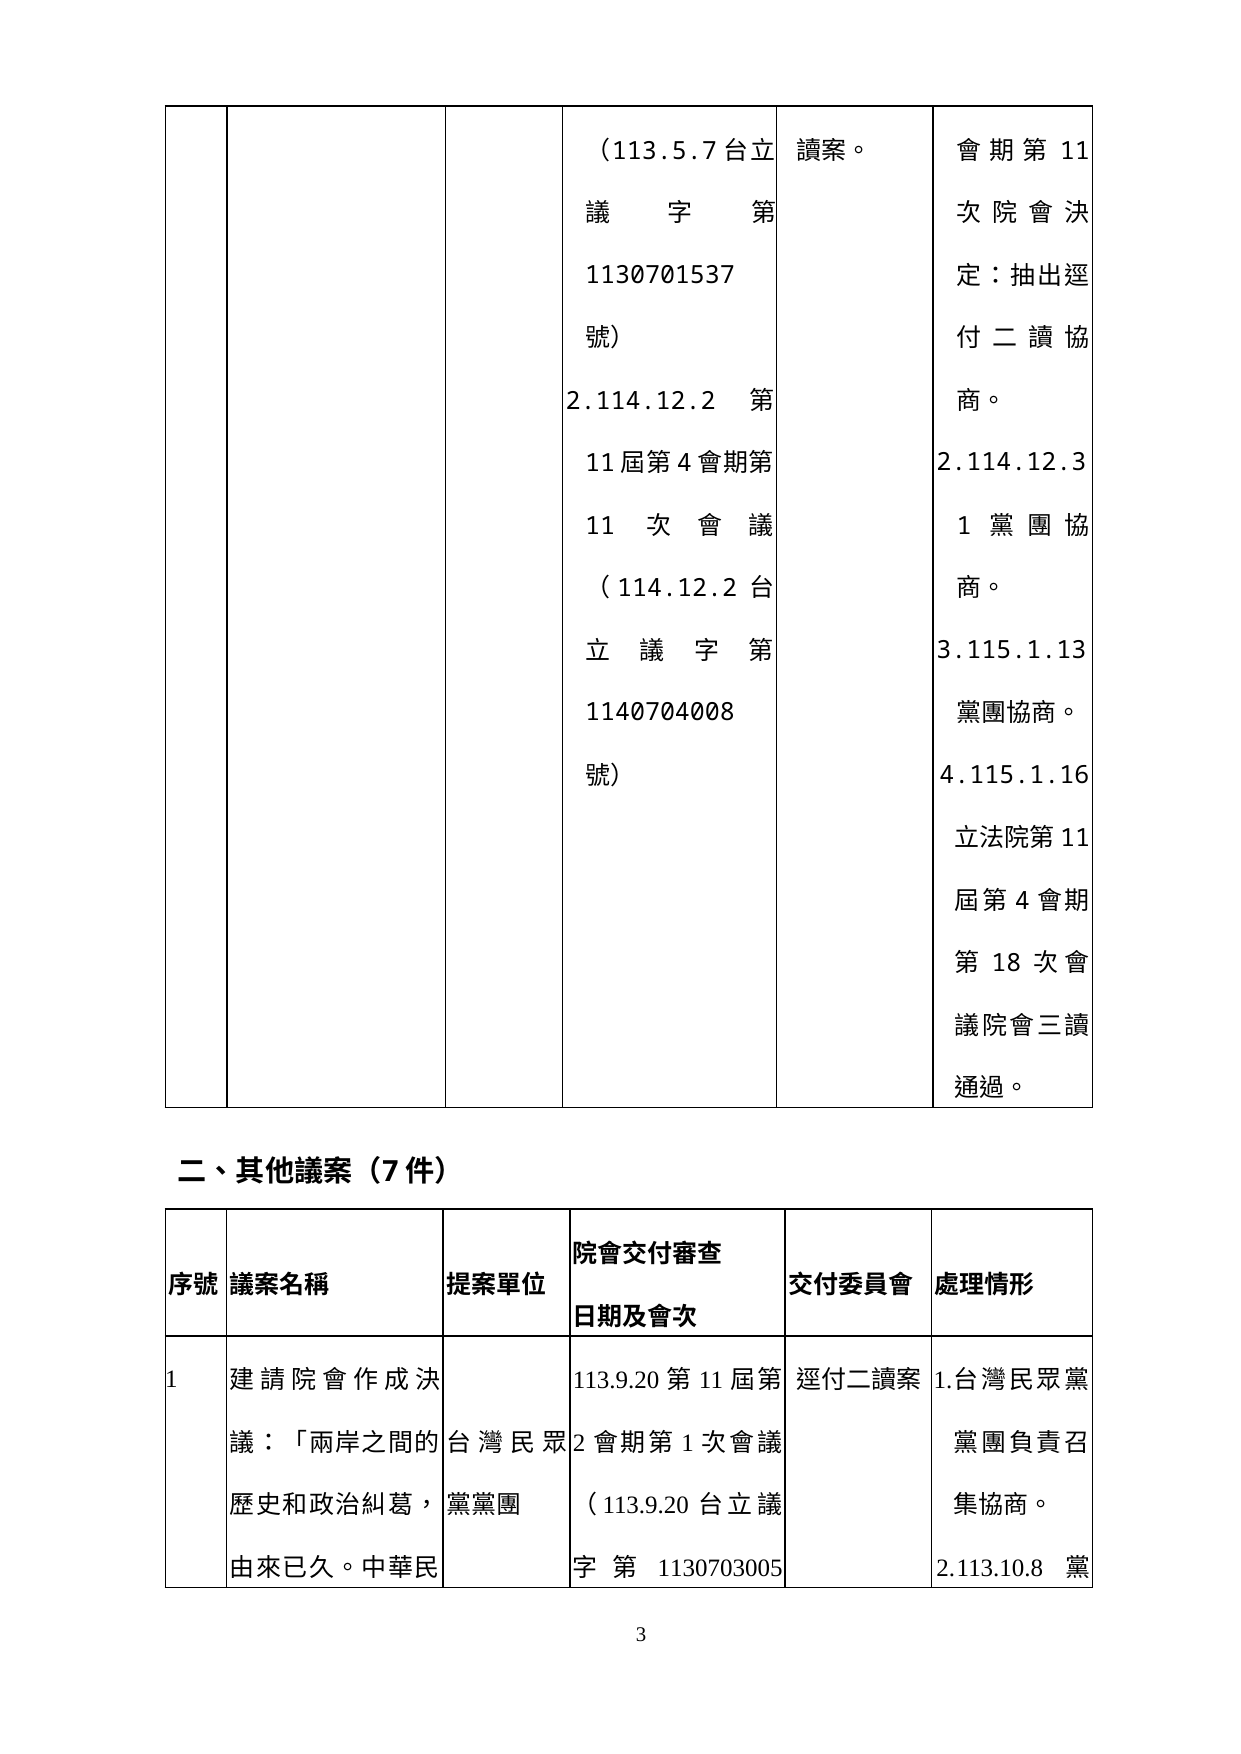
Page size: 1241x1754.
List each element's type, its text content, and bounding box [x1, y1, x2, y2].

table_header 處理情形 [932, 1210, 1092, 1335]
table_cell [166, 1337, 226, 1586]
table_cell [228, 107, 445, 1107]
table_header 院會交付審查 日期及會次 [571, 1210, 784, 1335]
table_cell 台灣民眾黨黨團 [444, 1337, 569, 1586]
table_cell 台灣民眾黨黨團負責召集協商。 113.10.8黨 [932, 1337, 1092, 1586]
table_header 提案單位 [444, 1210, 569, 1335]
table_header 序號 [166, 1210, 226, 1335]
table_header 交付委員會 [786, 1210, 931, 1335]
table_cell 建請院會作成決議：「兩岸之間的歷史和政治糾葛，由來已久。中華民 [227, 1337, 442, 1586]
table_cell [166, 107, 226, 1107]
table_cell [446, 107, 562, 1107]
table_cell 113.9.20第11屆第2會期第1次會議（113.9.20台立議字第1130703005 [571, 1337, 784, 1586]
table_header 議案名稱 [227, 1210, 442, 1335]
table_cell 會期第11次院會決定：抽出逕付二讀協商。 2.114.12.31黨團協商。 3.115.1.13黨團協商。 4.115.1.16立法院第11 屆第4會期第18次會議院會三讀通過。 [934, 107, 1092, 1107]
table_cell 讀案。 [777, 107, 932, 1107]
table_cell （113.5.7台立議字第1130701537號） 2.114.12.2第11屆第4會期第11次會議（114.12.2台立議字第1140704008號） [563, 107, 776, 1107]
table_cell 逕付二讀案 [786, 1337, 931, 1586]
subtitle 二、其他議案（7件） [177, 1127, 1104, 1189]
